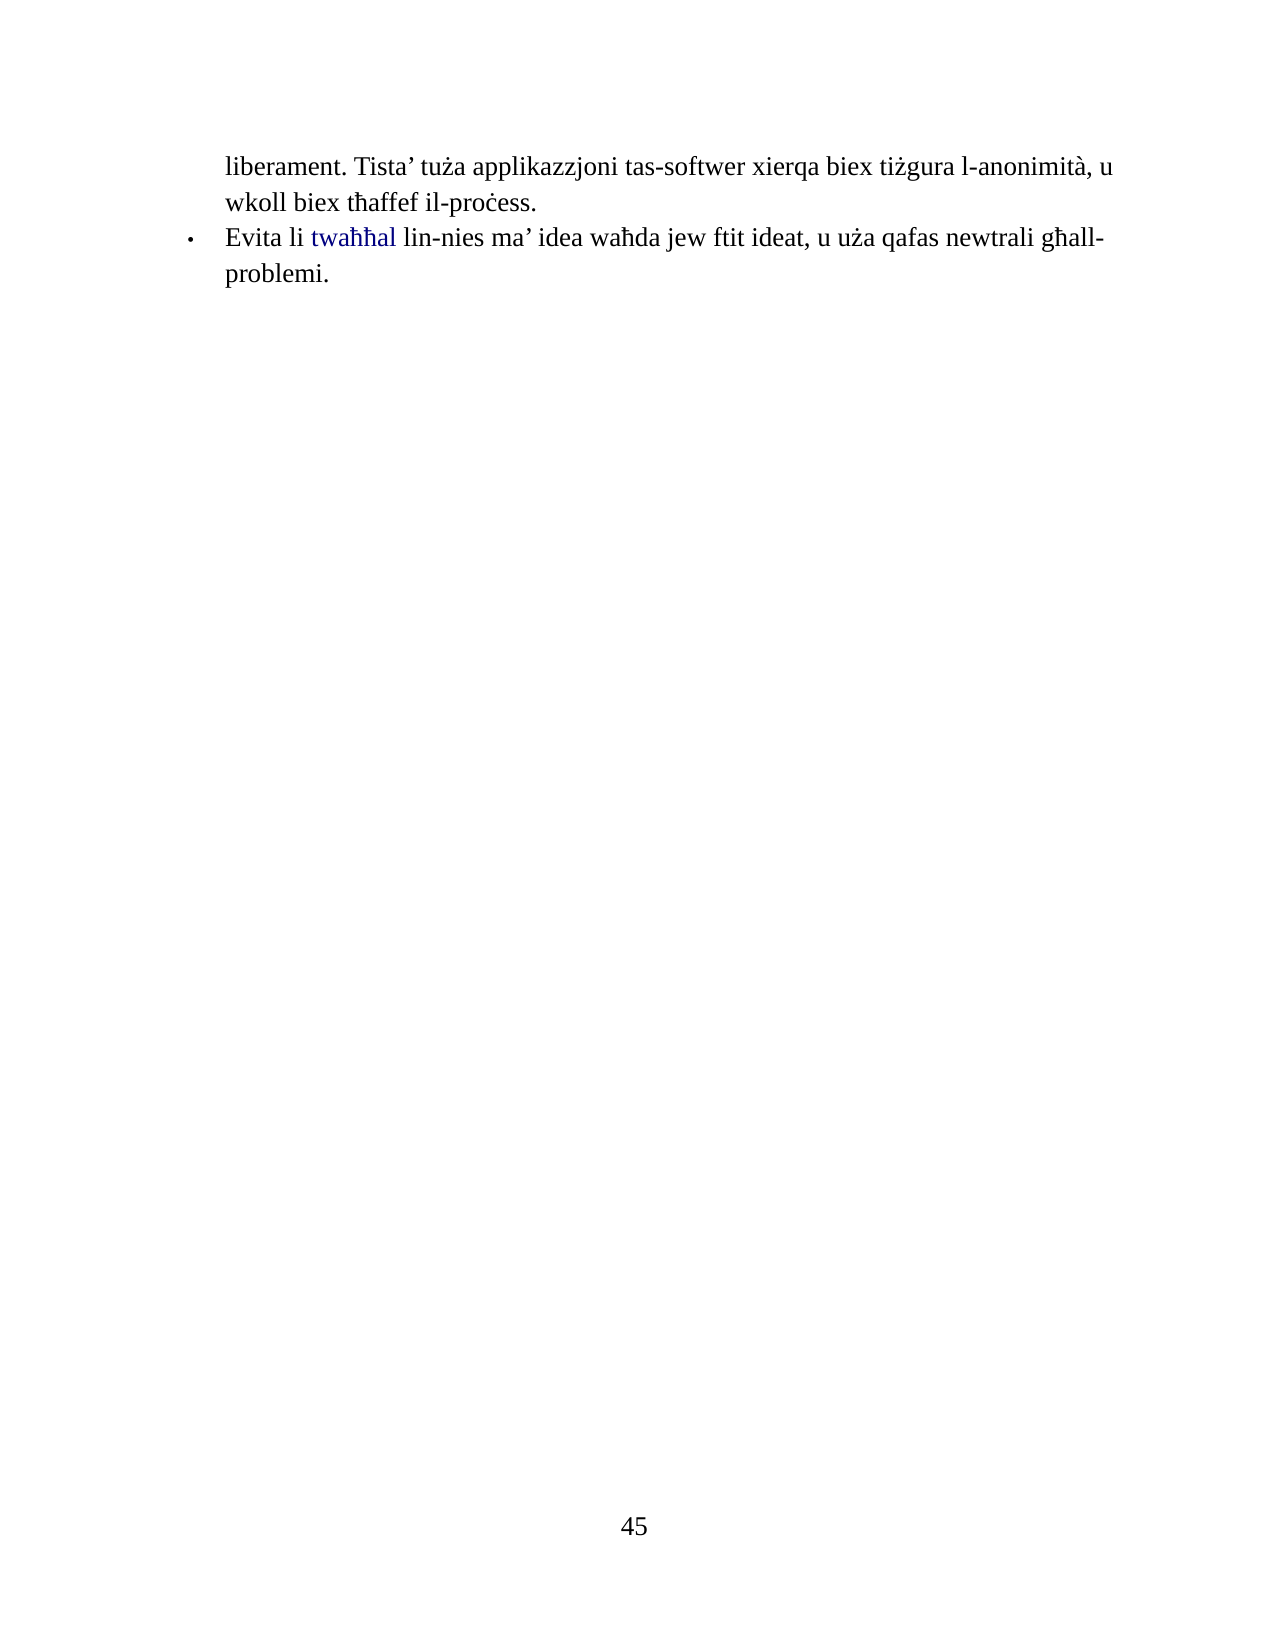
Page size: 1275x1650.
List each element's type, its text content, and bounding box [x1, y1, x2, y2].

list Evita li twaħħal lin-nies ma’ idea waħda jew ftit ideat, u uża qafas newtrali għall-problemi. [187, 221, 1125, 288]
list liberament. Tista’ tuża applikazzjoni tas-softwer xierqa biex tiżgura l-anonimità, u wkoll biex tħaffef il-proċess. [187, 150, 1125, 217]
